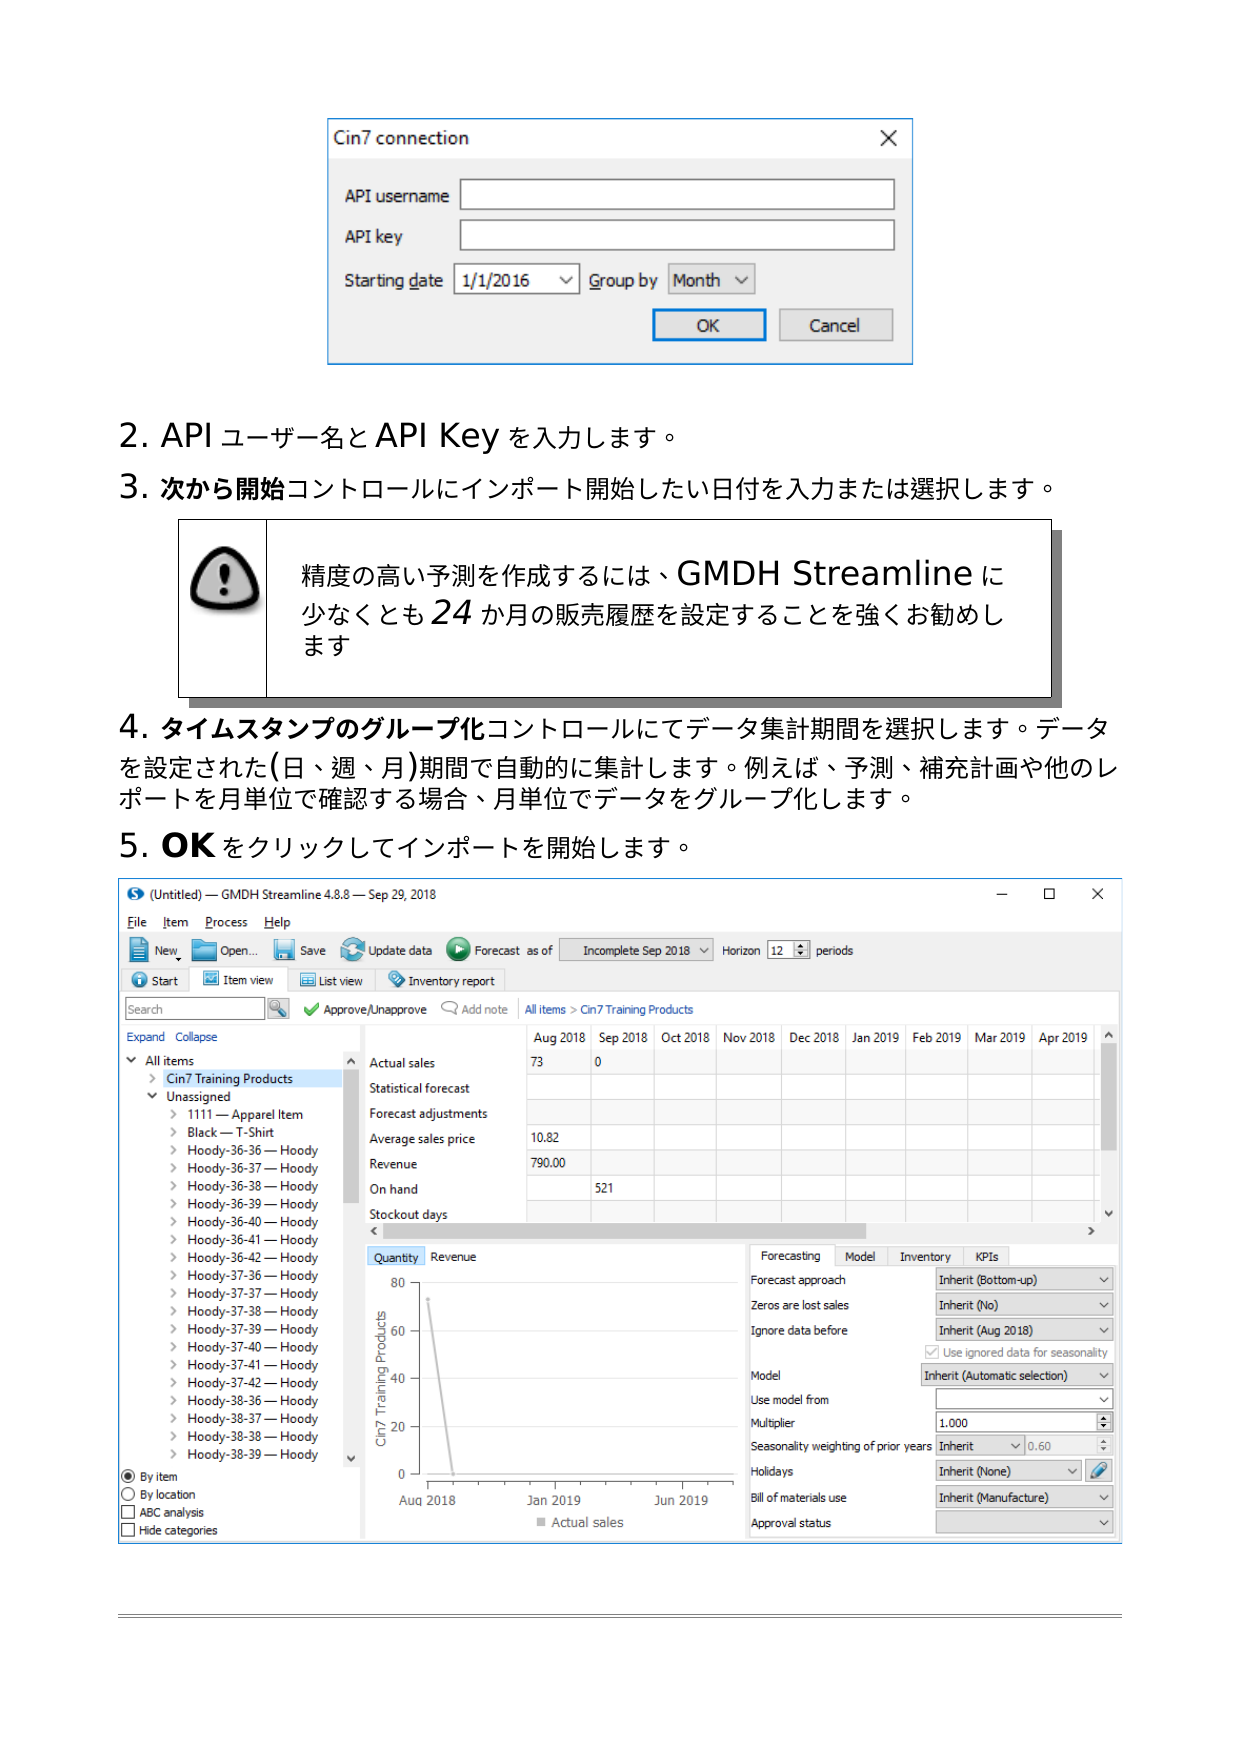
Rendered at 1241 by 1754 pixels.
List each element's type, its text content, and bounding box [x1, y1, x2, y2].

table_header 精度の高い予測を作成するには、GMDH Streamlineに少なくとも24か月の販売履歴を設定することを強くお勧めします [267, 520, 1051, 697]
table_header [179, 520, 266, 697]
picture [327, 118, 914, 365]
text 2. APIユーザー名とAPI Keyを入力します。 [118, 416, 1122, 455]
picture [118, 878, 1123, 1544]
text 5. OKをクリックしてインポートを開始します。 [118, 827, 1122, 866]
picture [190, 542, 266, 618]
text 3. 次から開始コントロールにインポート開始したい日付を入力または選択します。 [118, 468, 1122, 507]
text 4. タイムスタンプのグループ化コントロールにてデータ集計期間を選択します。データを設定された(日、週、月)期間で自動的に集計します。例えば、予測、補充計画や他のレポートを月単位で確認する場合、月単位でデータをグループ化します。 [118, 708, 1122, 814]
